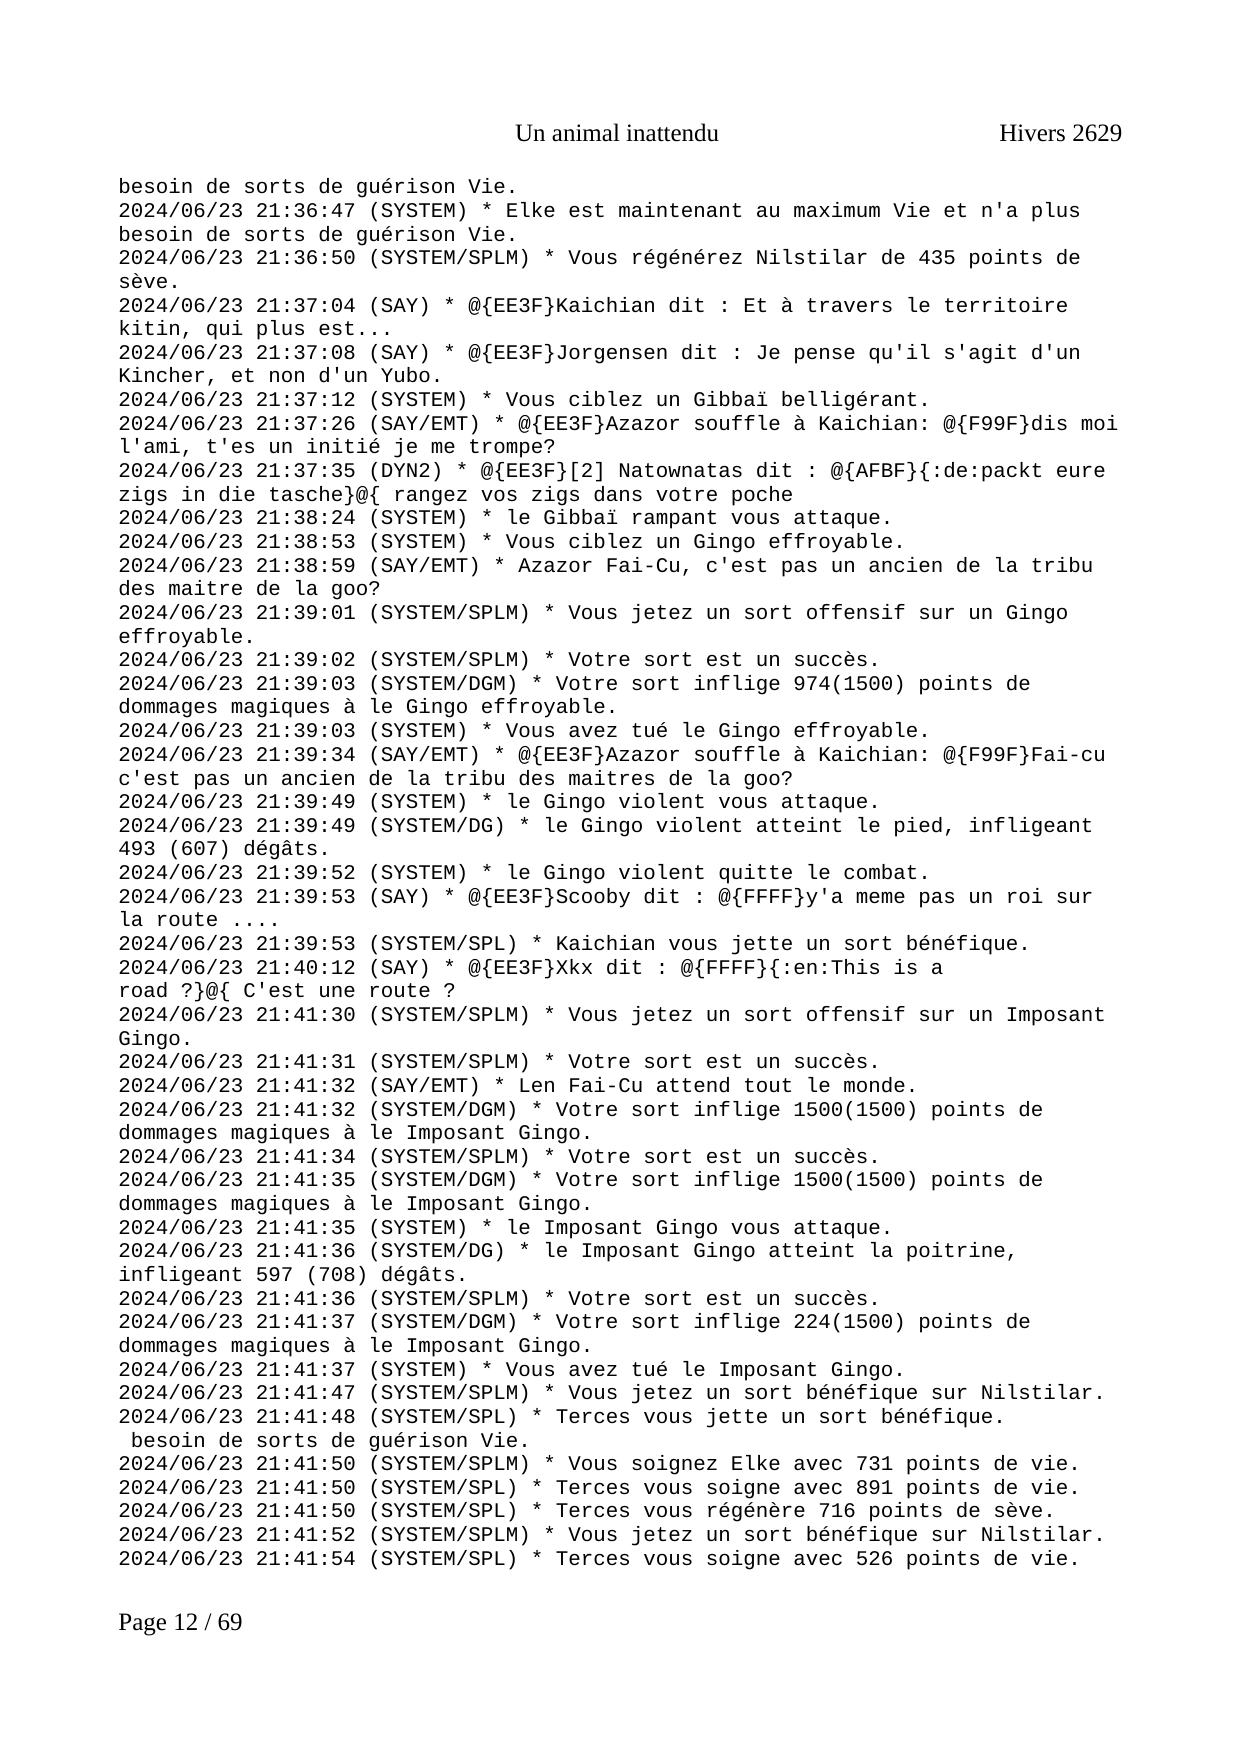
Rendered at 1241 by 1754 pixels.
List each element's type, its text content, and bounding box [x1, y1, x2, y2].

text besoin de sorts de guérison Vie. [118, 176, 1122, 200]
text 2024/06/23 21:41:50 (SYSTEM/SPL) * Terces vous régénère 716 points de sève. [118, 1501, 1122, 1524]
text 2024/06/23 21:39:02 (SYSTEM/SPLM) * Votre sort est un succès. [118, 649, 1122, 673]
text 2024/06/23 21:41:37 (SYSTEM) * Vous avez tué le Imposant Gingo. [118, 1359, 1122, 1382]
text 2024/06/23 21:37:08 (SAY) * @{EE3F}Jorgensen dit : Je pense qu'il s'agit d'un Kincher, et non d'un Yubo. [118, 342, 1122, 389]
text 2024/06/23 21:41:31 (SYSTEM/SPLM) * Votre sort est un succès. [118, 1051, 1122, 1075]
text 2024/06/23 21:39:53 (SYSTEM/SPL) * Kaichian vous jette un sort bénéfique. [118, 933, 1122, 957]
text 2024/06/23 21:39:03 (SYSTEM) * Vous avez tué le Gingo effroyable. [118, 720, 1122, 744]
text 2024/06/23 21:38:53 (SYSTEM) * Vous ciblez un Gingo effroyable. [118, 531, 1122, 555]
text 2024/06/23 21:37:04 (SAY) * @{EE3F}Kaichian dit : Et à travers le territoire kitin, qui plus est... [118, 294, 1122, 342]
text 2024/06/23 21:41:36 (SYSTEM/SPLM) * Votre sort est un succès. [118, 1288, 1122, 1311]
text 2024/06/23 21:39:49 (SYSTEM) * le Gingo violent vous attaque. [118, 791, 1122, 815]
text 2024/06/23 21:36:47 (SYSTEM) * Elke est maintenant au maximum Vie et n'a plus besoin de sorts de guérison Vie. [118, 200, 1122, 247]
text 2024/06/23 21:39:52 (SYSTEM) * le Gingo violent quitte le combat. [118, 862, 1122, 886]
text 2024/06/23 21:39:34 (SAY/EMT) * @{EE3F}Azazor souffle à Kaichian: @{F99F}Fai-cu c'est pas un ancien de la tribu des maitres de la goo? [118, 744, 1122, 791]
text 2024/06/23 21:41:47 (SYSTEM/SPLM) * Vous jetez un sort bénéfique sur Nilstilar. [118, 1382, 1122, 1406]
text 2024/06/23 21:41:35 (SYSTEM/DGM) * Votre sort inflige 1500(1500) points de dommages magiques à le Imposant Gingo. [118, 1169, 1122, 1217]
text 2024/06/23 21:41:54 (SYSTEM/SPL) * Terces vous soigne avec 526 points de vie. [118, 1548, 1122, 1571]
text 2024/06/23 21:39:49 (SYSTEM/DG) * le Gingo violent atteint le pied, infligeant 493 (607) dégâts. [118, 815, 1122, 862]
text 2024/06/23 21:41:35 (SYSTEM) * le Imposant Gingo vous attaque. [118, 1217, 1122, 1240]
text 2024/06/23 21:41:30 (SYSTEM/SPLM) * Vous jetez un sort offensif sur un Imposant Gingo. [118, 1004, 1122, 1051]
text 2024/06/23 21:41:48 (SYSTEM/SPL) * Terces vous jette un sort bénéfique. [118, 1406, 1122, 1429]
text 2024/06/23 21:38:24 (SYSTEM) * le Gibbaï rampant vous attaque. [118, 507, 1122, 531]
text 2024/06/23 21:37:12 (SYSTEM) * Vous ciblez un Gibbaï belligérant. [118, 389, 1122, 413]
text 2024/06/23 21:37:35 (DYN2) * @{EE3F}[2] Natownatas dit : @{AFBF}{:de:packt eure zigs in die tasche}@{ rangez vos zigs dans votre poche [118, 460, 1122, 507]
text 2024/06/23 21:41:34 (SYSTEM/SPLM) * Votre sort est un succès. [118, 1146, 1122, 1169]
text 2024/06/23 21:36:50 (SYSTEM/SPLM) * Vous régénérez Nilstilar de 435 points de sève. [118, 247, 1122, 294]
text 2024/06/23 21:39:03 (SYSTEM/DGM) * Votre sort inflige 974(1500) points de dommages magiques à le Gingo effroyable. [118, 673, 1122, 720]
text 2024/06/23 21:39:01 (SYSTEM/SPLM) * Vous jetez un sort offensif sur un Gingo effroyable. [118, 602, 1122, 649]
text 2024/06/23 21:40:12 (SAY) * @{EE3F}Xkx dit : @{FFFF}{:en:This is a road ?}@{ C'est une route ? [118, 957, 1122, 1004]
text 2024/06/23 21:41:50 (SYSTEM/SPL) * Terces vous soigne avec 891 points de vie. [118, 1477, 1122, 1501]
text 2024/06/23 21:39:53 (SAY) * @{EE3F}Scooby dit : @{FFFF}y'a meme pas un roi sur la route .... [118, 886, 1122, 933]
text 2024/06/23 21:41:50 (SYSTEM/SPLM) * Vous soignez Elke avec 731 points de vie. [118, 1453, 1122, 1477]
text 2024/06/23 21:41:32 (SAY/EMT) * Len Fai-Cu attend tout le monde. [118, 1075, 1122, 1098]
text 2024/06/23 21:37:26 (SAY/EMT) * @{EE3F}Azazor souffle à Kaichian: @{F99F}dis moi l'ami, t'es un initié je me trompe? [118, 413, 1122, 460]
text besoin de sorts de guérison Vie. [118, 1429, 1122, 1453]
text 2024/06/23 21:41:32 (SYSTEM/DGM) * Votre sort inflige 1500(1500) points de dommages magiques à le Imposant Gingo. [118, 1098, 1122, 1146]
text 2024/06/23 21:41:36 (SYSTEM/DG) * le Imposant Gingo atteint la poitrine, infligeant 597 (708) dégâts. [118, 1240, 1122, 1288]
text 2024/06/23 21:41:52 (SYSTEM/SPLM) * Vous jetez un sort bénéfique sur Nilstilar. [118, 1524, 1122, 1548]
text 2024/06/23 21:38:59 (SAY/EMT) * Azazor Fai-Cu, c'est pas un ancien de la tribu des maitre de la goo? [118, 555, 1122, 602]
text 2024/06/23 21:41:37 (SYSTEM/DGM) * Votre sort inflige 224(1500) points de dommages magiques à le Imposant Gingo. [118, 1311, 1122, 1359]
